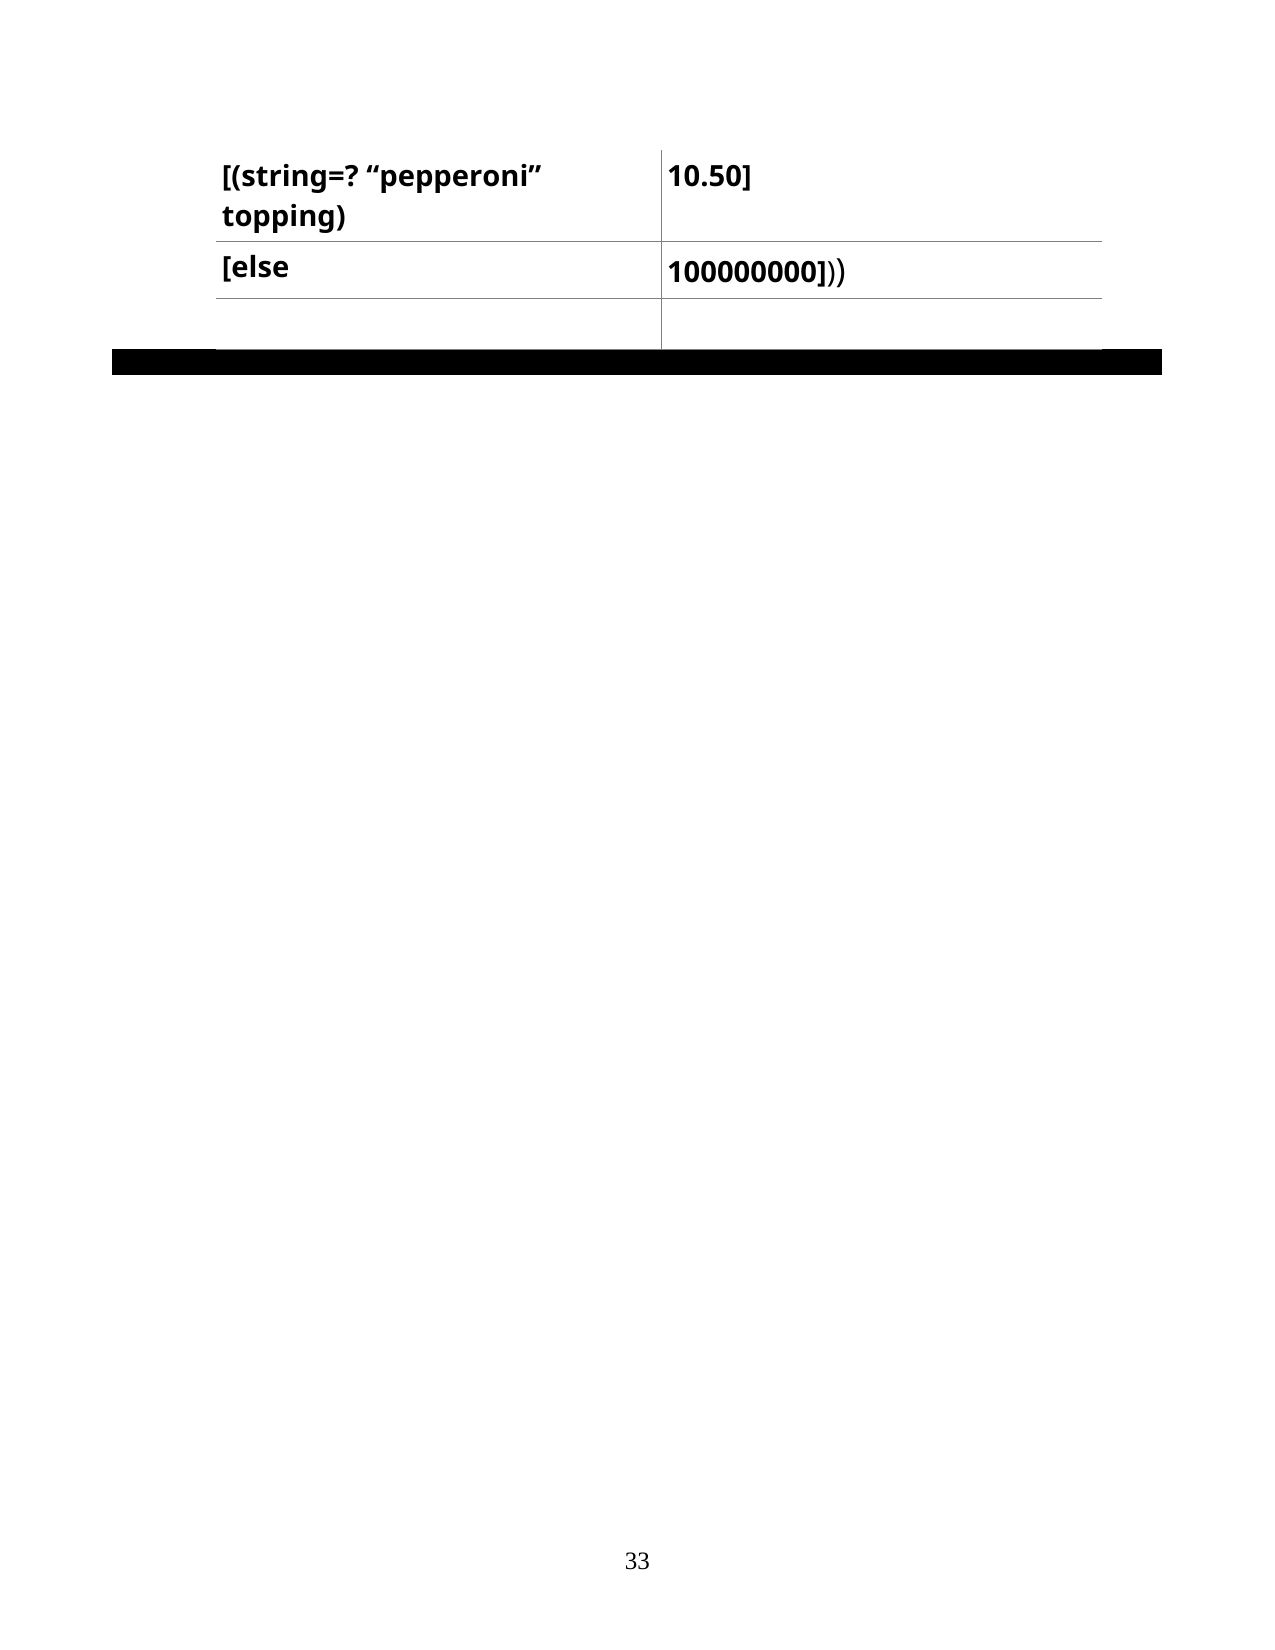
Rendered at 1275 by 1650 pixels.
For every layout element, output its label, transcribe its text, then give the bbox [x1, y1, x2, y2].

table_cell [else [216, 242, 661, 298]
table_cell [662, 299, 1102, 349]
table_cell 100000000])) [662, 242, 1102, 298]
table_header 10.50] [662, 150, 1102, 241]
table_cell [216, 299, 661, 349]
table_header [(string=? “pepperoni” topping) [216, 150, 661, 241]
